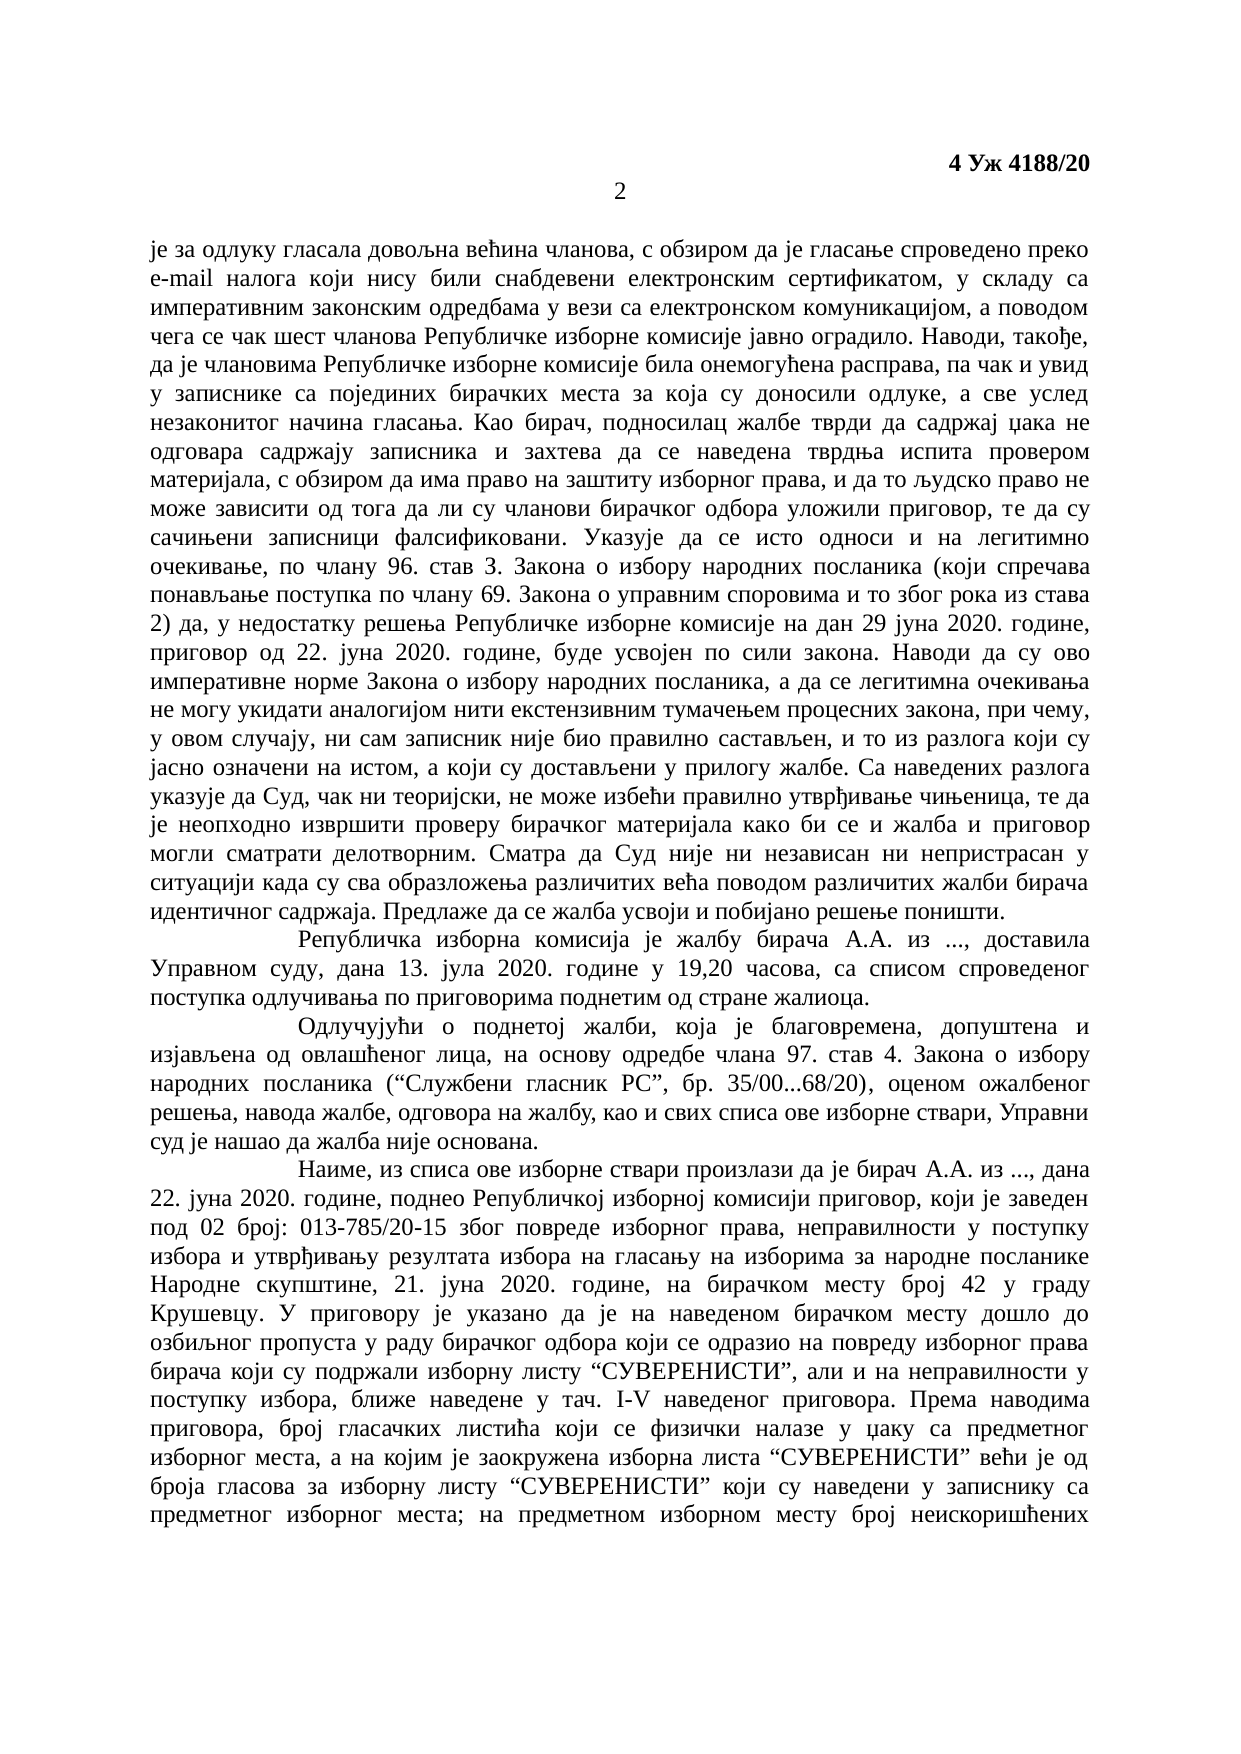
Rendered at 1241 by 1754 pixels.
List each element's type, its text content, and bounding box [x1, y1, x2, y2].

text је за одлуку гласала довољна већина чланова, с обзиром да је гласање спроведено преко e-mail налога који нису били снабдевени електронским сертификатом, у складу са императивним законским одредбама у вези са електронском комуникацијом, а поводом чега се чак шест чланова Републичке изборне комисије јавно оградило. Наводи, такође, да је члановима Републичке изборне комисије била онемогућена расправа, па чак и увид у записнике са појединих бирачких места за која су доносили одлуке, а све услед незаконитог начина гласања. Као бирач, подносилац жалбе тврди да садржај џака не одговара садржају записника и захтева да се наведена тврдња испита провером материјала, с обзиром да има право на заштиту изборног права, и да то људско право не може зависити од тога да ли су чланови бирачког одбора уложили приговор, те да су сачињени записници фалсификовани. Указује да се исто односи и на легитимно очекивање, по члану 96. став З. Закона о избору народних посланика (који спречава понављање поступка по члану 69. Закона о управним споровима и то због рока из става 2) да, у недостатку решења Републичке изборне комисије на дан 29 јуна 2020. године, приговор од 22. јуна 2020. године, буде усвојен по сили закона. Наводи да су ово императивне норме Закона о избору народних посланика, а да се легитимна очекивања не могу укидати аналогијом нити екстензивним тумачењем процесних закона, при чему, у овом случају, ни сам записник није био правилно састављен, и то из разлога који су јасно означени на истом, а који су достављени у прилогу жалбе. Са наведених разлога указује да Суд, чак ни теоријски, не може избећи правилно утврђивање чињеница, те да је неопходно извршити проверу бирачког материјала како би се и жалба и приговор могли сматрати делотворним. Сматра да Суд није ни независан ни непристрасан у ситуацији када су сва образложења различитих већа поводом различитих жалби бирача идентичног садржаја. Предлаже да се жалба усвоји и побијано решење поништи. [150, 234, 1090, 924]
text Наиме, из списа ове изборне ствари произлази да је бирач A.A. из ..., дана 22. јуна 2020. године, поднео Републичкој изборној комисији приговор, који је заведен под 02 број: 013-785/20-15 због повреде изборног права, неправилности у поступку избора и утврђивању резултата избора на гласању на изборима за народне посланике Народне скупштине, 21. јуна 2020. године, на бирачком месту број 42 у граду Крушевцу. У приговору је указано да је на наведеном бирачком месту дошло до озбиљног пропуста у раду бирачког одбора који се одразио на повреду изборног права бирача који су подржали изборну листу “СУВЕРЕНИСТИ”, али и на неправилности у поступку избора, ближе наведене у тач. I-V наведеног приговора. Према наводима приговора, број гласачких листића који се физички налазе у џаку са предметног изборног места, а на којим је заокружена изборна листа “СУВЕРЕНИСТИ” већи је од броја гласова за изборну листу “СУВЕРЕНИСТИ” који су наведени у записнику са предметног изборног места; на предметном изборном месту број неискоришћених [150, 1154, 1090, 1528]
text Републичка изборна комисија је жалбу бирача A.A. из ..., доставила Управном суду, дана 13. јула 2020. године у 19,20 часова, са списом спроведеног поступка одлучивања по приговорима поднетим од стране жалиоца. [150, 924, 1090, 1011]
text Одлучујући о поднетој жалби, која је благовремена, допуштена и изјављена од овлашћеног лица, на основу одредбе члана 97. став 4. Закона о избору народних посланика (“Службени гласник РС”, бр. 35/00...68/20), оценом ожалбеног решења, навода жалбе, одговора на жалбу, као и свих списа ове изборне ствари, Управни суд је нашао да жалба није основана. [150, 1011, 1090, 1154]
